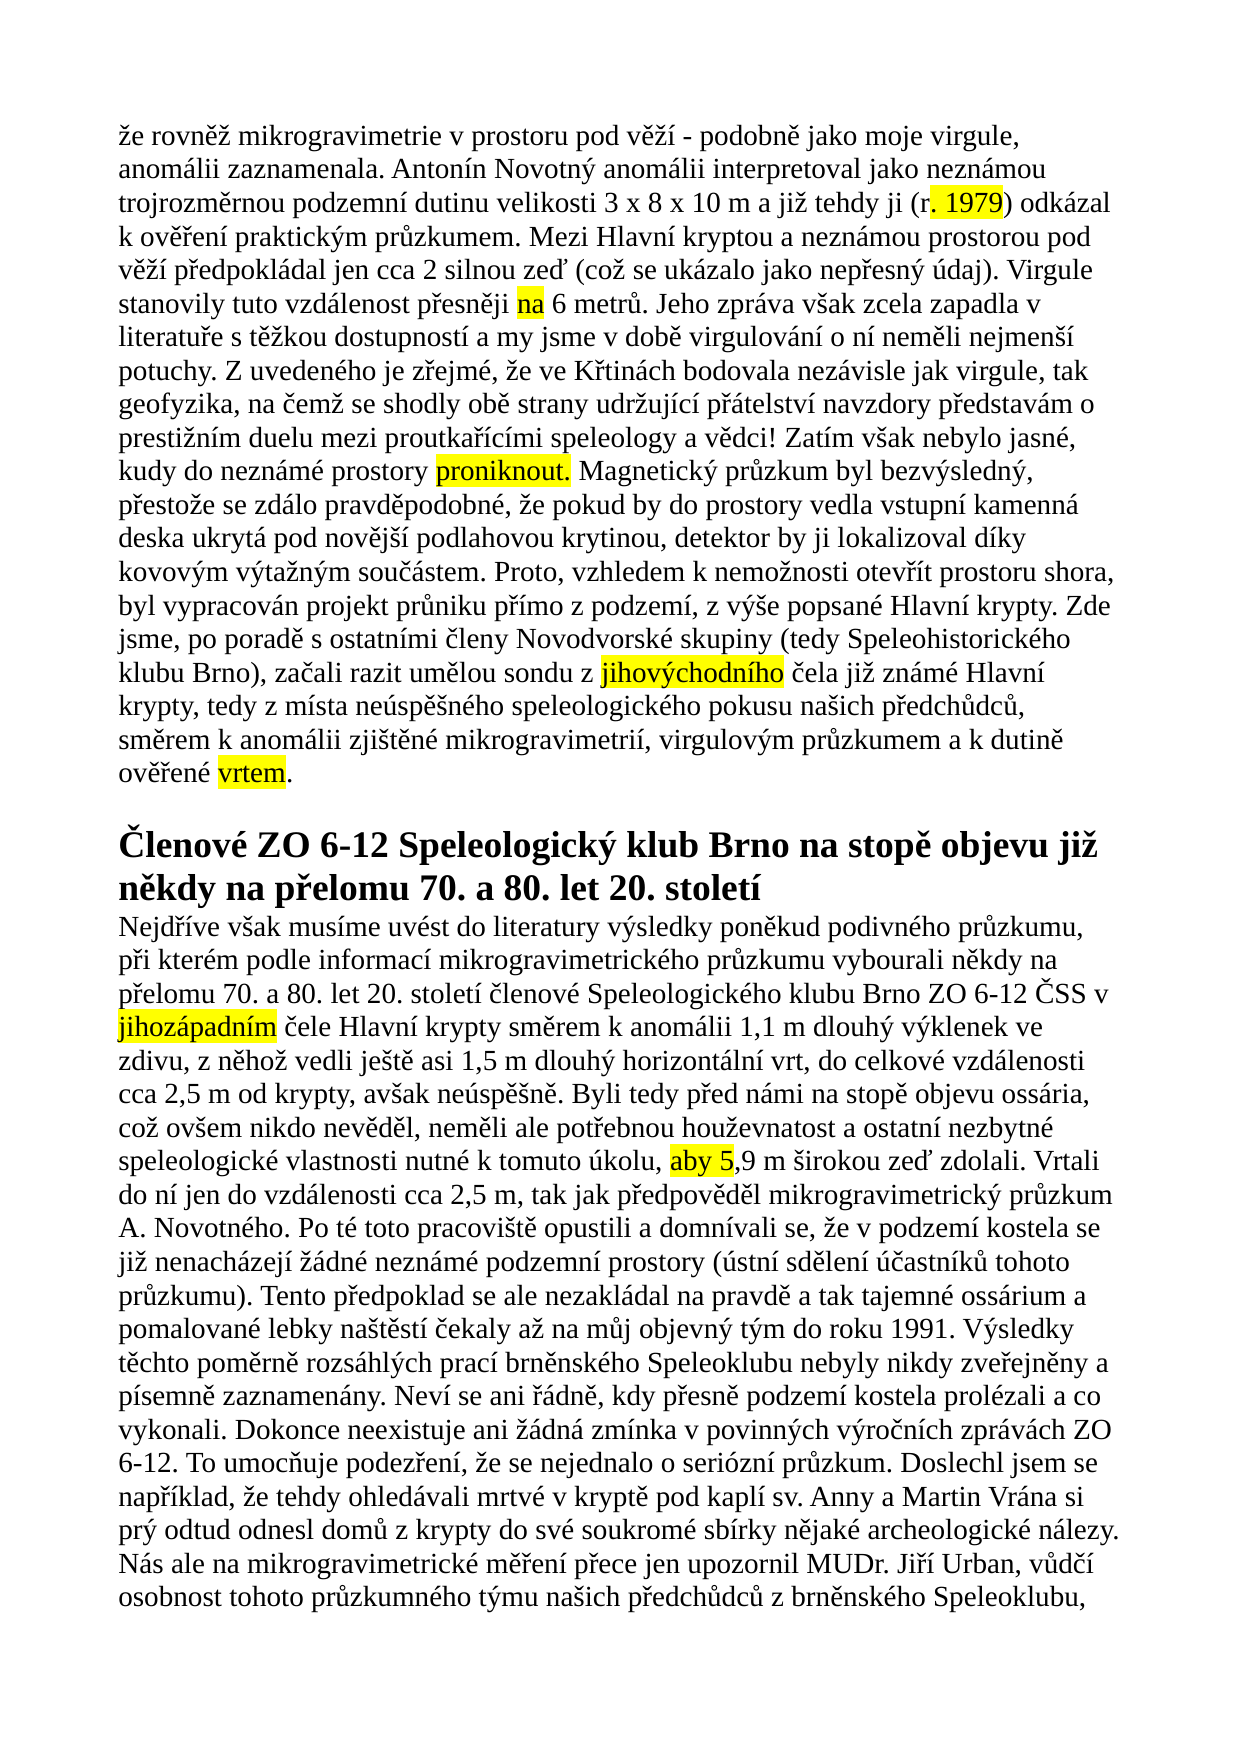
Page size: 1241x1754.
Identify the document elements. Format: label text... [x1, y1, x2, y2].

text že rovněž mikrogravimetrie v prostoru pod věží - podobně jako moje virgule, anomálii zaznamenala. Antonín Novotný anomálii interpretoval jako neznámou trojrozměrnou podzemní dutinu velikosti 3 x 8 x 10 m a již tehdy ji (r. 1979) odkázal k ověření praktickým průzkumem. Mezi Hlavní kryptou a neznámou prostorou pod věží předpokládal jen cca 2 silnou zeď (což se ukázalo jako nepřesný údaj). Virgule stanovily tuto vzdálenost přesněji na 6 metrů. Jeho zpráva však zcela zapadla v literatuře s těžkou dostupností a my jsme v době virgulování o ní neměli nejmenší potuchy. Z uvedeného je zřejmé, že ve Křtinách bodovala nezávisle jak virgule, tak geofyzika, na čemž se shodly obě strany udržující přátelství navzdory představám o prestižním duelu mezi proutkařícími speleology a vědci! Zatím však nebylo jasné, kudy do neznámé prostory proniknout. Magnetický průzkum byl bezvýsledný, přestože se zdálo pravděpodobné, že pokud by do prostory vedla vstupní kamenná deska ukrytá pod novější podlahovou krytinou, detektor by ji lokalizoval díky kovovým výtažným součástem. Proto, vzhledem k nemožnosti otevřít prostoru shora, byl vypracován projekt průniku přímo z podzemí, z výše popsané Hlavní krypty. Zde jsme, po poradě s ostatními členy Novodvorské skupiny (tedy Speleohistorického klubu Brno), začali razit umělou sondu z jihovýchodního čela již známé Hlavní krypty, tedy z místa neúspěšného speleologického pokusu našich předchůdců, směrem k anomálii zjištěné mikrogravimetrií, virgulovým průzkumem a k dutině ověřené vrtem. Členové ZO 6-12 Speleologický klub Brno na stopě objevu již někdy na přelomu 70. a 80. let 20. století Nejdříve však musíme uvést do literatury výsledky poněkud podivného průzkumu, při kterém podle informací mikrogravimetrického průzkumu vybourali někdy na přelomu 70. a 80. let 20. století členové Speleologického klubu Brno ZO 6-12 ČSS v jihozápadním čele Hlavní krypty směrem k anomálii 1,1 m dlouhý výklenek ve zdivu, z něhož vedli ještě asi 1,5 m dlouhý horizontální vrt, do celkové vzdálenosti cca 2,5 m od krypty, avšak neúspěšně. Byli tedy před námi na stopě objevu ossária, což ovšem nikdo nevěděl, neměli ale potřebnou houževnatost a ostatní nezbytné speleologické vlastnosti nutné k tomuto úkolu, aby 5,9 m širokou zeď zdolali. Vrtali do ní jen do vzdálenosti cca 2,5 m, tak jak předpověděl mikrogravimetrický průzkum A. Novotného. Po té toto pracoviště opustili a domnívali se, že v podzemí kostela se již nenacházejí žádné neznámé podzemní prostory (ústní sdělení účastníků tohoto průzkumu). Tento předpoklad se ale nezakládal na pravdě a tak tajemné ossárium a pomalované lebky naštěstí čekaly až na můj objevný tým do roku 1991. Výsledky těchto poměrně rozsáhlých prací brněnského Speleoklubu nebyly nikdy zveřejněny a písemně zaznamenány. Neví se ani řádně, kdy přesně podzemí kostela prolézali a co vykonali. Dokonce neexistuje ani žádná zmínka v povinných výročních zprávách ZO 6-12. To umocňuje podezření, že se nejednalo o seriózní průzkum. Doslechl jsem se například, že tehdy ohledávali mrtvé v kryptě pod kaplí sv. Anny a Martin Vrána si prý odtud odnesl domů z krypty do své soukromé sbírky nějaké archeologické nálezy. Nás ale na mikrogravimetrické měření přece jen upozornil MUDr. Jiří Urban, vůdčí osobnost tohoto průzkumného týmu našich předchůdců z brněnského Speleoklubu, [118, 118, 1122, 1613]
